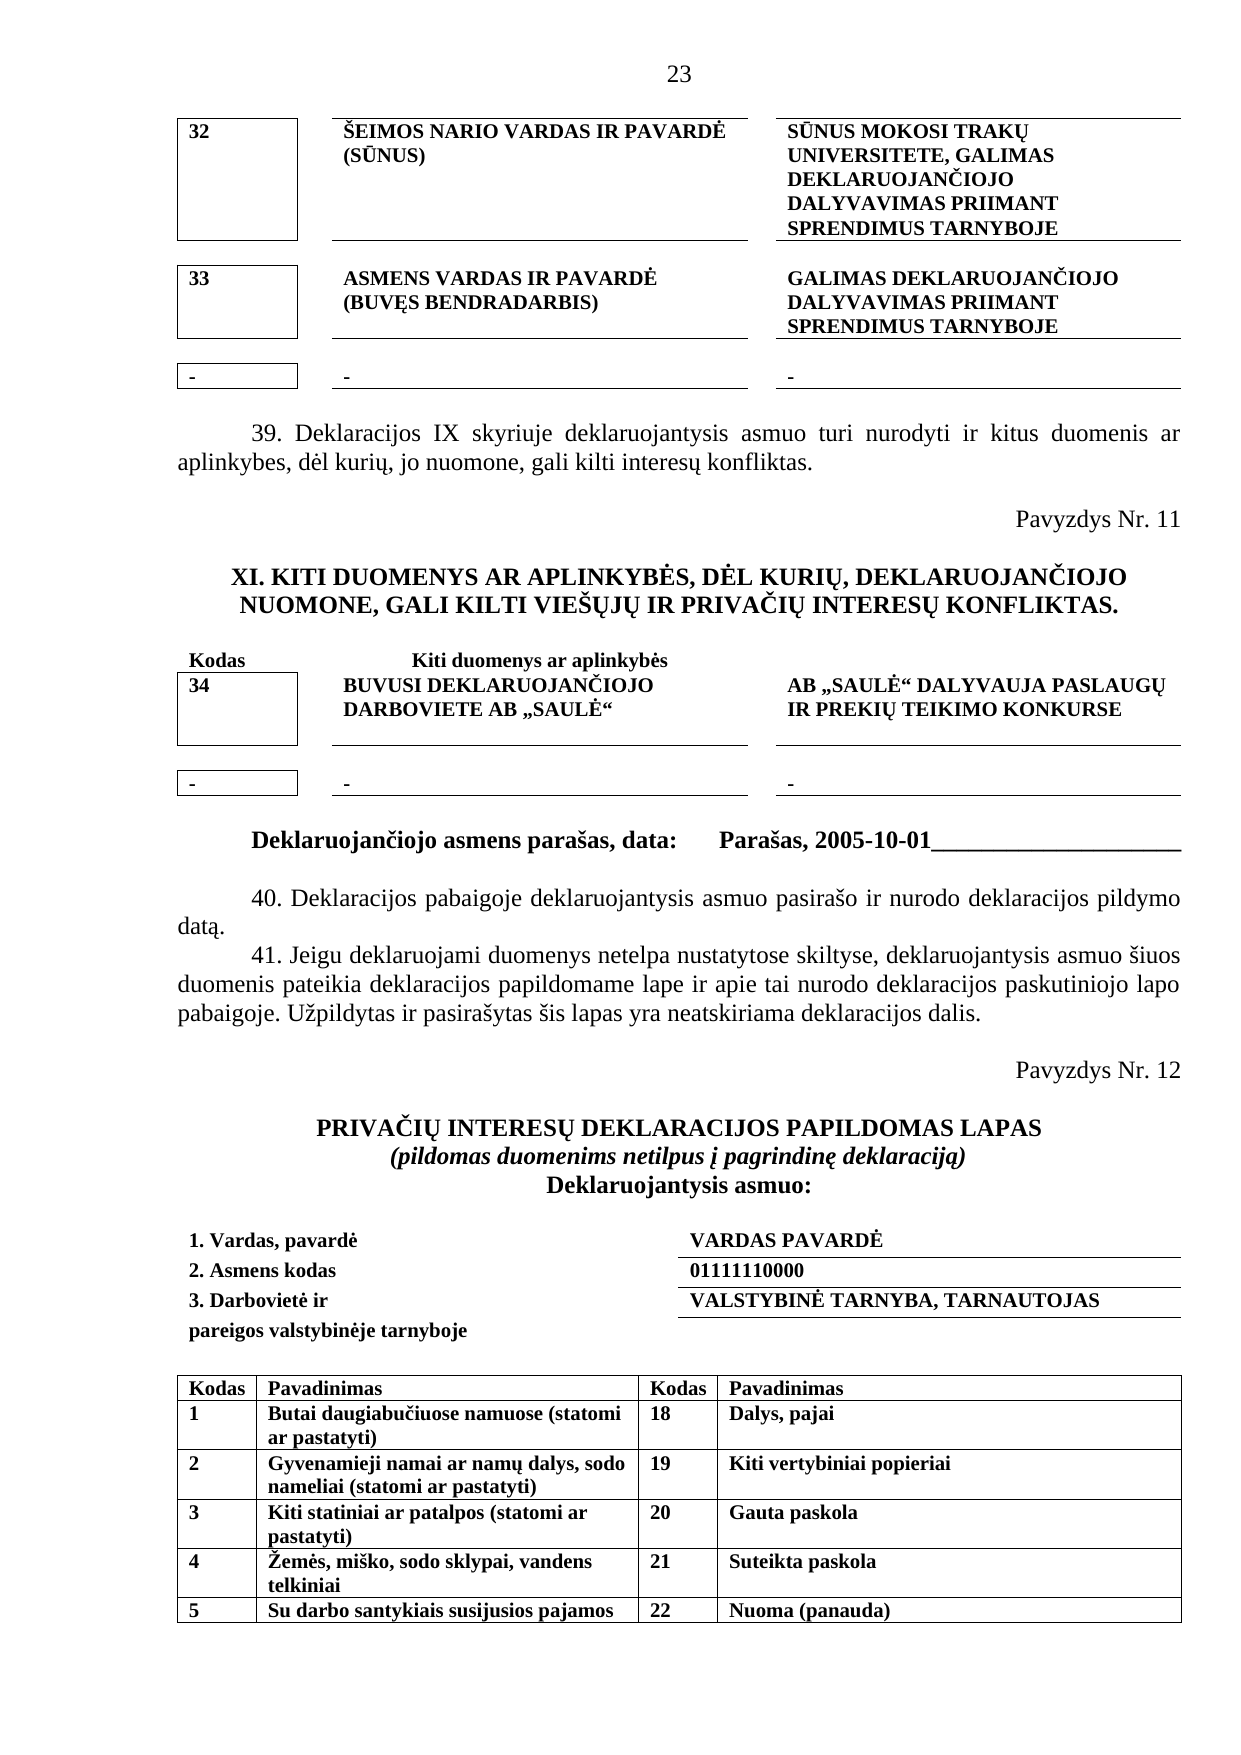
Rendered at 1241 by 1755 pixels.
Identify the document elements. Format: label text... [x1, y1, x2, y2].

table_cell [298, 118, 332, 239]
table_cell 19 [639, 1450, 717, 1498]
table_cell Gyvenamieji namai ar namų dalys, sodo nameliai (statomi ar pastatyti) [257, 1450, 638, 1498]
table_cell [748, 240, 776, 264]
text 39. Deklaracijos IX skyriuje deklaruojantysis asmuo turi nurodyti ir kitus duomenis ar aplinkybes, dėl kurių, jo nuomone, gali kilti interesų konfliktas. [177, 418, 1181, 475]
table_cell - [178, 771, 297, 795]
table_cell 18 [639, 1401, 717, 1449]
table_header [748, 648, 776, 672]
table_cell 21 [639, 1549, 717, 1597]
table_cell 2 [178, 1450, 256, 1498]
table_cell 22 [639, 1598, 717, 1622]
table_cell Dalys, pajai [718, 1401, 1181, 1449]
table_cell 33 [178, 266, 297, 338]
table_cell [297, 240, 332, 264]
table_cell - [178, 364, 297, 388]
table_cell ASMENS VARDAS IR PAVARDĖ (BUVĘS BENDRADARBIS) [332, 265, 748, 338]
table_cell - [776, 363, 1181, 388]
table_cell Butai daugiabučiuose namuose (statomi ar pastatyti) [257, 1401, 638, 1449]
table_cell - [776, 770, 1181, 795]
table_cell 3 [178, 1500, 256, 1548]
table_cell [177, 746, 297, 770]
table_cell 5 [178, 1598, 256, 1622]
text 41. Jeigu deklaruojami duomenys netelpa nustatytose skiltyse, deklaruojantysis asmuo šiuos duomenis pateikia deklaracijos papildomame lape ir apie tai nurodo deklaracijos paskutiniojo lapo pabaigoje. Užpildytas ir pasirašytas šis lapas yra neatskiriama deklaracijos dalis. [177, 940, 1181, 1026]
table_cell BUVUSI DEKLARUOJANČIOJO DARBOVIETE AB „SAULĖ“ [332, 672, 748, 745]
table_cell [748, 745, 776, 770]
table_cell [748, 363, 776, 388]
table_cell [177, 241, 297, 264]
table_cell Suteikta paskola [718, 1549, 1181, 1597]
table_cell [298, 265, 332, 338]
table_cell VALSTYBINĖ TARNYBA, TARNAUTOJAS [678, 1288, 1181, 1317]
table_header [776, 648, 1181, 672]
table_header VARDAS PAVARDĖ [678, 1228, 1181, 1257]
text Deklaruojančiojo asmens parašas, data: Parašas, 2005-10-01 [177, 825, 1181, 854]
table_cell 34 [178, 673, 297, 745]
table_cell [748, 770, 776, 795]
text PRIVAČIŲ INTERESŲ DEKLARACIJOS PAPILDOMAS LAPAS [177, 1113, 1181, 1141]
table_cell GALIMAS DEKLARUOJANČIOJO DALYVAVIMAS PRIIMANT SPRENDIMUS TARNYBOJE [776, 265, 1181, 338]
text 40. Deklaracijos pabaigoje deklaruojantysis asmuo pasirašo ir nurodo deklaracijos pildymo datą. [177, 883, 1181, 940]
table_cell [297, 745, 332, 770]
table_cell Nuoma (panauda) [718, 1598, 1181, 1622]
table_header Kodas [639, 1376, 717, 1400]
table_cell ŠEIMOS NARIO VARDAS IR PAVARDĖ (SŪNUS) [332, 119, 748, 239]
text Pavyzdys Nr. 11 [177, 504, 1181, 533]
text Deklaruojantysis asmuo: [177, 1170, 1181, 1199]
table_cell [748, 672, 776, 745]
table_cell SŪNUS MOKOSI TRAKŲ UNIVERSITETE, GALIMAS DEKLARUOJANČIOJO DALYVAVIMAS PRIIMANT SPRENDIMUS TARNYBOJE [776, 119, 1181, 239]
table_cell 01111110000 [678, 1258, 1181, 1287]
table_cell [776, 241, 1181, 264]
table_header Kodas [178, 1376, 256, 1400]
table_cell Kiti vertybiniai popieriai [718, 1450, 1181, 1498]
table_cell 20 [639, 1500, 717, 1548]
table_header [297, 648, 332, 672]
table_header Pavadinimas [718, 1376, 1181, 1400]
table_cell Žemės, miško, sodo sklypai, vandens telkiniai [257, 1549, 638, 1597]
text (pildomas duomenims netilpus į pagrindinę deklaraciją) [177, 1141, 1181, 1170]
text Pavyzdys Nr. 12 [177, 1055, 1181, 1084]
table_cell 32 [178, 119, 297, 239]
table_cell 3. Darbovietė ir [177, 1287, 678, 1317]
table_header Pavadinimas [257, 1376, 638, 1400]
table_cell [748, 338, 776, 363]
table_cell [298, 672, 332, 745]
table_cell [776, 339, 1181, 363]
table_cell [177, 339, 297, 363]
table_header Kiti duomenys ar aplinkybės [332, 648, 748, 672]
table_cell [748, 265, 776, 338]
table_header Kodas [177, 648, 297, 672]
table_cell [678, 1318, 1181, 1346]
table_cell [748, 118, 776, 239]
table_cell [332, 241, 748, 264]
table_cell [332, 339, 748, 363]
table_cell [298, 363, 332, 388]
table_cell 1 [178, 1401, 256, 1449]
table_cell - [332, 363, 748, 388]
table_cell pareigos valstybinėje tarnyboje [177, 1317, 678, 1346]
table_cell [332, 746, 748, 770]
table_cell 2. Asmens kodas [177, 1257, 678, 1287]
table_cell [298, 770, 332, 795]
table_cell Gauta paskola [718, 1500, 1181, 1548]
table_header 1. Vardas, pavardė [177, 1228, 678, 1257]
table_cell [776, 746, 1181, 770]
table_cell Su darbo santykiais susijusios pajamos [257, 1598, 638, 1622]
table_cell Kiti statiniai ar patalpos (statomi ar pastatyti) [257, 1500, 638, 1548]
text XI. KITI DUOMENYS AR APLINKYBĖS, DĖL KURIŲ, DEKLARUOJANČIOJO NUOMONE, GALI KILTI VIEŠŲJŲ IR PRIVAČIŲ INTERESŲ KONFLIKTAS. [177, 562, 1181, 619]
table_cell - [332, 770, 748, 795]
table_cell [297, 338, 332, 363]
table_cell 4 [178, 1549, 256, 1597]
table_cell AB „SAULĖ“ DALYVAUJA PASLAUGŲ IR PREKIŲ TEIKIMO KONKURSE [776, 672, 1181, 745]
